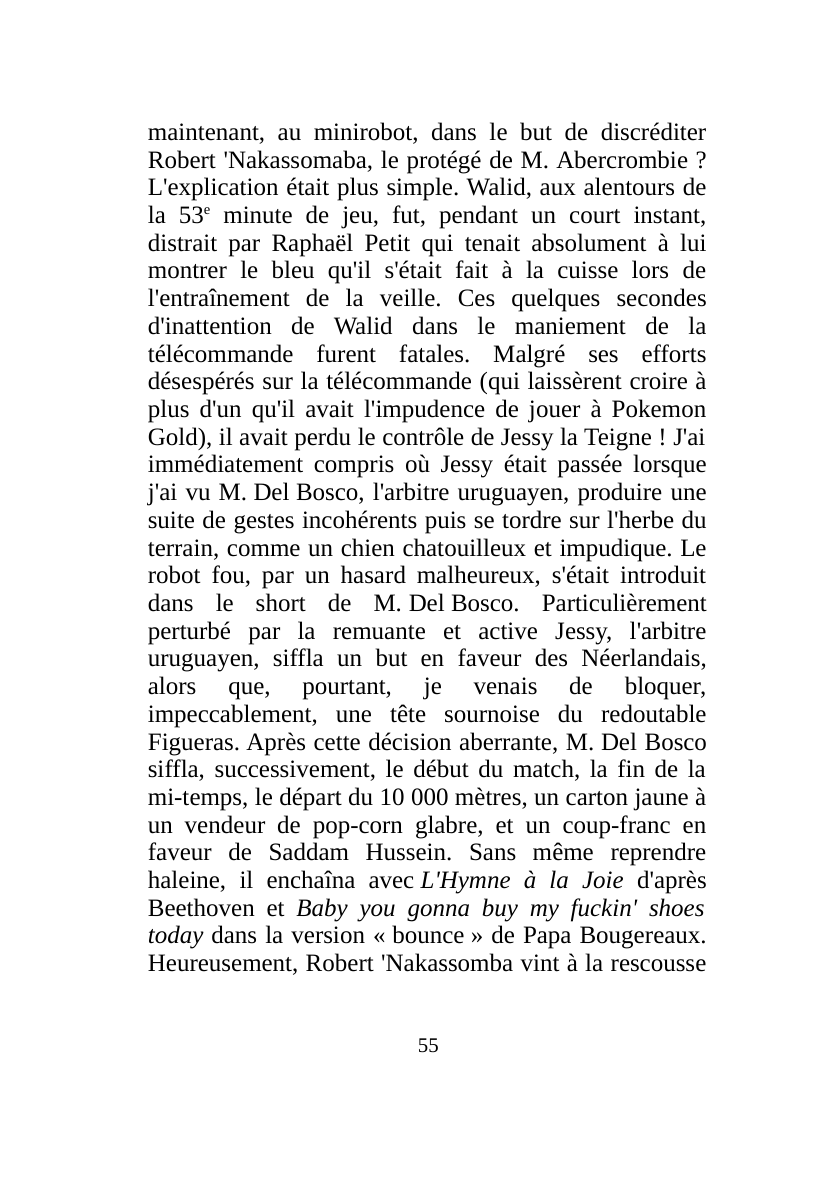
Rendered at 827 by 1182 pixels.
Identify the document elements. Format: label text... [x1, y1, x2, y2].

text maintenant, au minirobot, dans le but de discréditer Robert 'Nakassomaba, le protégé de M. Abercrombie ? L'explication était plus simple. Walid, aux alentours de la 53e minute de jeu, fut, pendant un court instant, distrait par Raphaël Petit qui tenait absolument à lui montrer le bleu qu'il s'était fait à la cuisse lors de l'entraînement de la veille. Ces quelques secondes d'inattention de Walid dans le maniement de la télécommande furent fatales. Malgré ses efforts désespérés sur la télécommande (qui laissèrent croire à plus d'un qu'il avait l'impudence de jouer à Pokemon Gold), il avait perdu le contrôle de Jessy la Teigne ! J'ai immédiatement compris où Jessy était passée lorsque j'ai vu M. Del Bosco, l'arbitre uruguayen, produire une suite de gestes incohérents puis se tordre sur l'herbe du terrain, comme un chien chatouilleux et impudique. Le robot fou, par un hasard malheureux, s'était introduit dans le short de M. Del Bosco. Particulièrement perturbé par la remuante et active Jessy, l'arbitre uruguayen, siffla un but en faveur des Néerlandais, alors que, pourtant, je venais de bloquer, impeccablement, une tête sournoise du redoutable Figueras. Après cette décision aberrante, M. Del Bosco siffla, successivement, le début du match, la fin de la mi-temps, le départ du 10 000 mètres, un carton jaune à un vendeur de pop-corn glabre, et un coup-franc en faveur de Saddam Hussein. Sans même reprendre haleine, il enchaîna avec L'Hymne à la Joie d'après Beethoven et Baby you gonna buy my fuckin' shoes today dans la version « bounce » de Papa Bougereaux. Heureusement, Robert 'Nakassomba vint à la rescousse [148, 118, 707, 977]
